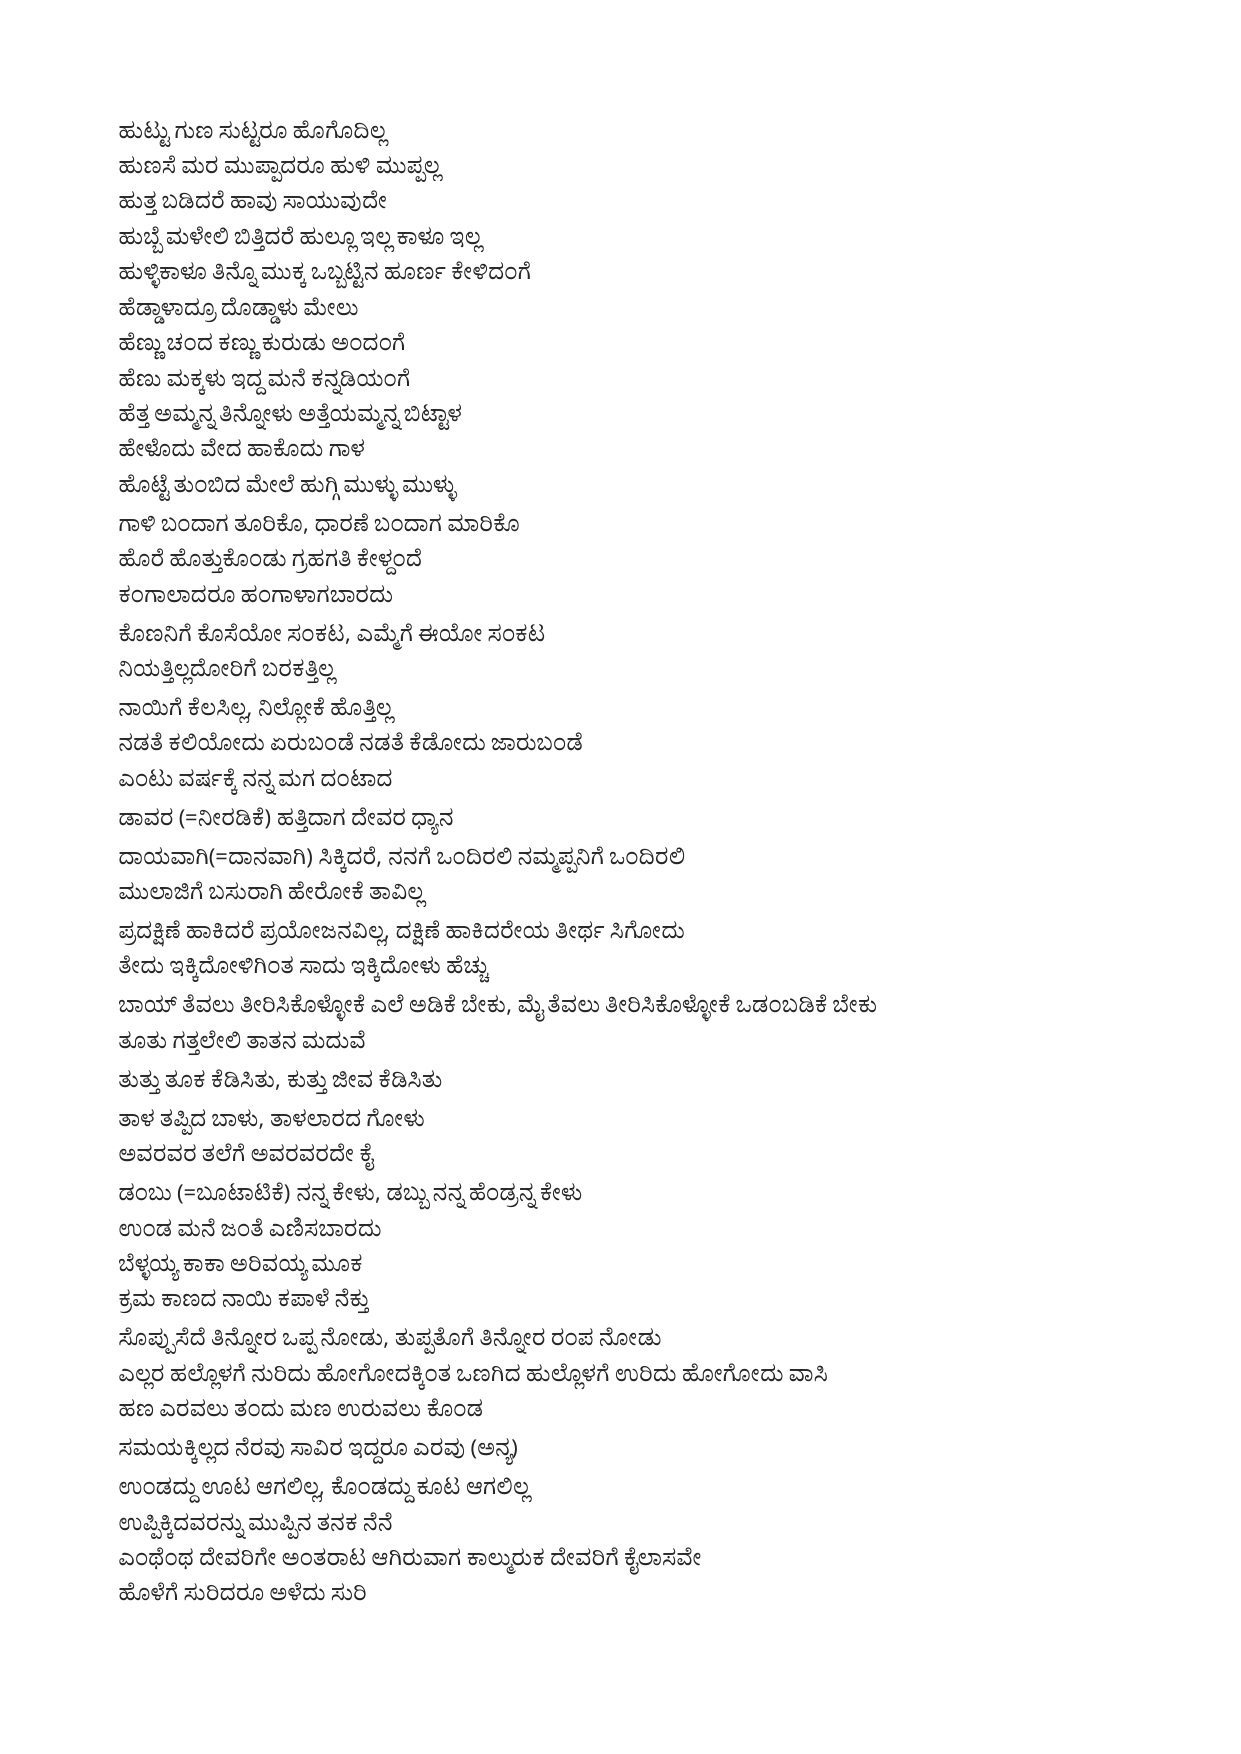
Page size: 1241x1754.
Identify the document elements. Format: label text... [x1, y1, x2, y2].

text ಹುಟ್ಟು ಗುಣ ಸುಟ್ಟರೂ ಹೊಗೊದಿಲ್ಲ ಹುಣಸೆ ಮರ ಮುಪ್ಪಾದರೂ ಹುಳಿ ಮುಪ್ಪಲ್ಲ ಹುತ್ತ ಬಡಿದರೆ ಹಾವು ಸಾಯುವುದೇ ಹುಬ್ಬೆ ಮಳೇಲಿ ಬಿತ್ತಿದರೆ ಹುಲ್ಲೂ ಇಲ್ಲ ಕಾಳೂ ಇಲ್ಲ ಹುಳ್ಳಿಕಾಳೂ ತಿನ್ನೊ ಮುಕ್ಕ ಒಬ್ಬಟ್ಟಿನ ಹೂರ್ಣ ಕೇಳಿದಂಗೆ ಹೆಡ್ಡಾಳಾದ್ರೂ ದೊಡ್ಡಾಳು ಮೇಲು ಹೆಣ್ಣು ಚಂದ ಕಣ್ಣು ಕುರುಡು ಅಂದಂಗೆ ಹೆಣು ಮಕ್ಕಳು ಇದ್ದ ಮನೆ ಕನ್ನಡಿಯಂಗೆ ಹೆತ್ತ ಅಮ್ಮನ್ನ ತಿನ್ನೋಳು ಅತ್ತೆಯಮ್ಮನ್ನ ಬಿಟ್ಟಾಳ ಹೇಳೊದು ವೇದ ಹಾಕೊದು ಗಾಳ ಹೊಟ್ಟೆ ತುಂಬಿದ ಮೇಲೆ ಹುಗ್ಗಿ ಮುಳ್ಳು ಮುಳ್ಳು ಗಾಳಿ ಬಂದಾಗ ತೂರಿಕೊ, ಧಾರಣೆ ಬಂದಾಗ ಮಾರಿಕೊ ಹೊರೆ ಹೊತ್ತುಕೊಂಡು ಗ್ರಹಗತಿ ಕೇಳ್ದಂದೆ ಕಂಗಾಲಾದರೂ ಹಂಗಾಳಾಗಬಾರದು ಕೊಣನಿಗೆ ಕೊಸೆಯೋ ಸಂಕಟ, ಎಮ್ಮೆಗೆ ಈಯೋ ಸಂಕಟ ನಿಯತ್ತಿಲ್ಲದೋರಿಗೆ ಬರಕತ್ತಿಲ್ಲ ನಾಯಿಗೆ ಕೆಲಸಿಲ್ಲ, ನಿಲ್ಲೋಕೆ ಹೊತ್ತಿಲ್ಲ ನಡತೆ ಕಲಿಯೋದು ಏರುಬಂಡೆ ನಡತೆ ಕೆಡೋದು ಜಾರುಬಂಡೆ ಎಂಟು ವರ್ಷಕ್ಕೆ ನನ್ನ ಮಗ ದಂಟಾದ ಡಾವರ (=ನೀರಡಿಕೆ) ಹತ್ತಿದಾಗ ದೇವರ ಧ್ಯಾನ ದಾಯವಾಗಿ(=ದಾನವಾಗಿ) ಸಿಕ್ಕಿದರೆ, ನನಗೆ ಒಂದಿರಲಿ ನಮ್ಮಪ್ಪನಿಗೆ ಒಂದಿರಲಿ ಮುಲಾಜಿಗೆ ಬಸುರಾಗಿ ಹೇರೋಕೆ ತಾವಿಲ್ಲ ಪ್ರದಕ್ಷಿಣೆ ಹಾಕಿದರೆ ಪ್ರಯೋಜನವಿಲ್ಲ, ದಕ್ಷಿಣೆ ಹಾಕಿದರೇಯ ತೀರ್ಥ ಸಿಗೋದು ತೇದು ಇಕ್ಕಿದೋಳಿಗಿಂತ ಸಾದು ಇಕ್ಕಿದೋಳು ಹೆಚ್ಚು ಬಾಯ್ ತೆವಲು ತೀರಿಸಿಕೊಳ್ಳೋಕೆ ಎಲೆ ಅಡಿಕೆ ಬೇಕು, ಮೈ ತೆವಲು ತೀರಿಸಿಕೊಳ್ಳೋಕೆ ಒಡಂಬಡಿಕೆ ಬೇಕು ತೂತು ಗತ್ತಲೇಲಿ ತಾತನ ಮದುವೆ ತುತ್ತು ತೂಕ ಕೆಡಿಸಿತು, ಕುತ್ತು ಜೀವ ಕೆಡಿಸಿತು ತಾಳ ತಪ್ಪಿದ ಬಾಳು, ತಾಳಲಾರದ ಗೋಳು ಅವರವರ ತಲೆಗೆ ಅವರವರದೇ ಕೈ ಡಂಬು (=ಬೂಟಾಟಿಕೆ) ನನ್ನ ಕೇಳು, ಡಬ್ಬು ನನ್ನ ಹೆಂಡ್ರನ್ನ ಕೇಳು ಉಂಡ ಮನೆ ಜಂತೆ ಎಣಿಸಬಾರದು ಬೆಳ್ಳಯ್ಯ ಕಾಕಾ ಅರಿವಯ್ಯ ಮೂಕ ಕ್ರಮ ಕಾಣದ ನಾಯಿ ಕಪಾಳೆ ನೆಕ್ತು ಸೊಪ್ಪುಸೆದೆ ತಿನ್ನೋರ ಒಪ್ಪ ನೋಡು, ತುಪ್ಪತೊಗೆ ತಿನ್ನೋರ ರಂಪ ನೋಡು ಎಲ್ಲರ ಹಲ್ಲೊಳಗೆ ನುರಿದು ಹೋಗೋದಕ್ಕಿಂತ ಒಣಗಿದ ಹುಲ್ಲೊಳಗೆ ಉರಿದು ಹೋಗೋದು ವಾಸಿ ಹಣ ಎರವಲು ತಂದು ಮಣ ಉರುವಲು ಕೊಂಡ ಸಮಯಕ್ಕಿಲ್ಲದ ನೆರವು ಸಾವಿರ ಇದ್ದರೂ ಎರವು (ಅನ್ಯ) ಉಂಡದ್ದು ಊಟ ಆಗಲಿಲ್ಲ, ಕೊಂಡದ್ದು ಕೂಟ ಆಗಲಿಲ್ಲ ಉಪ್ಪಿಕ್ಕಿದವರನ್ನು ಮುಪ್ಪಿನ ತನಕ ನೆನೆ ಎಂಥೆಂಥ ದೇವರಿಗೇ ಅಂತರಾಟ ಆಗಿರುವಾಗ ಕಾಲ್ಮುರುಕ ದೇವರಿಗೆ ಕೈಲಾಸವೇ ಹೊಳೆಗೆ ಸುರಿದರೂ ಅಳೆದು ಸುರಿ [118, 118, 1122, 1616]
